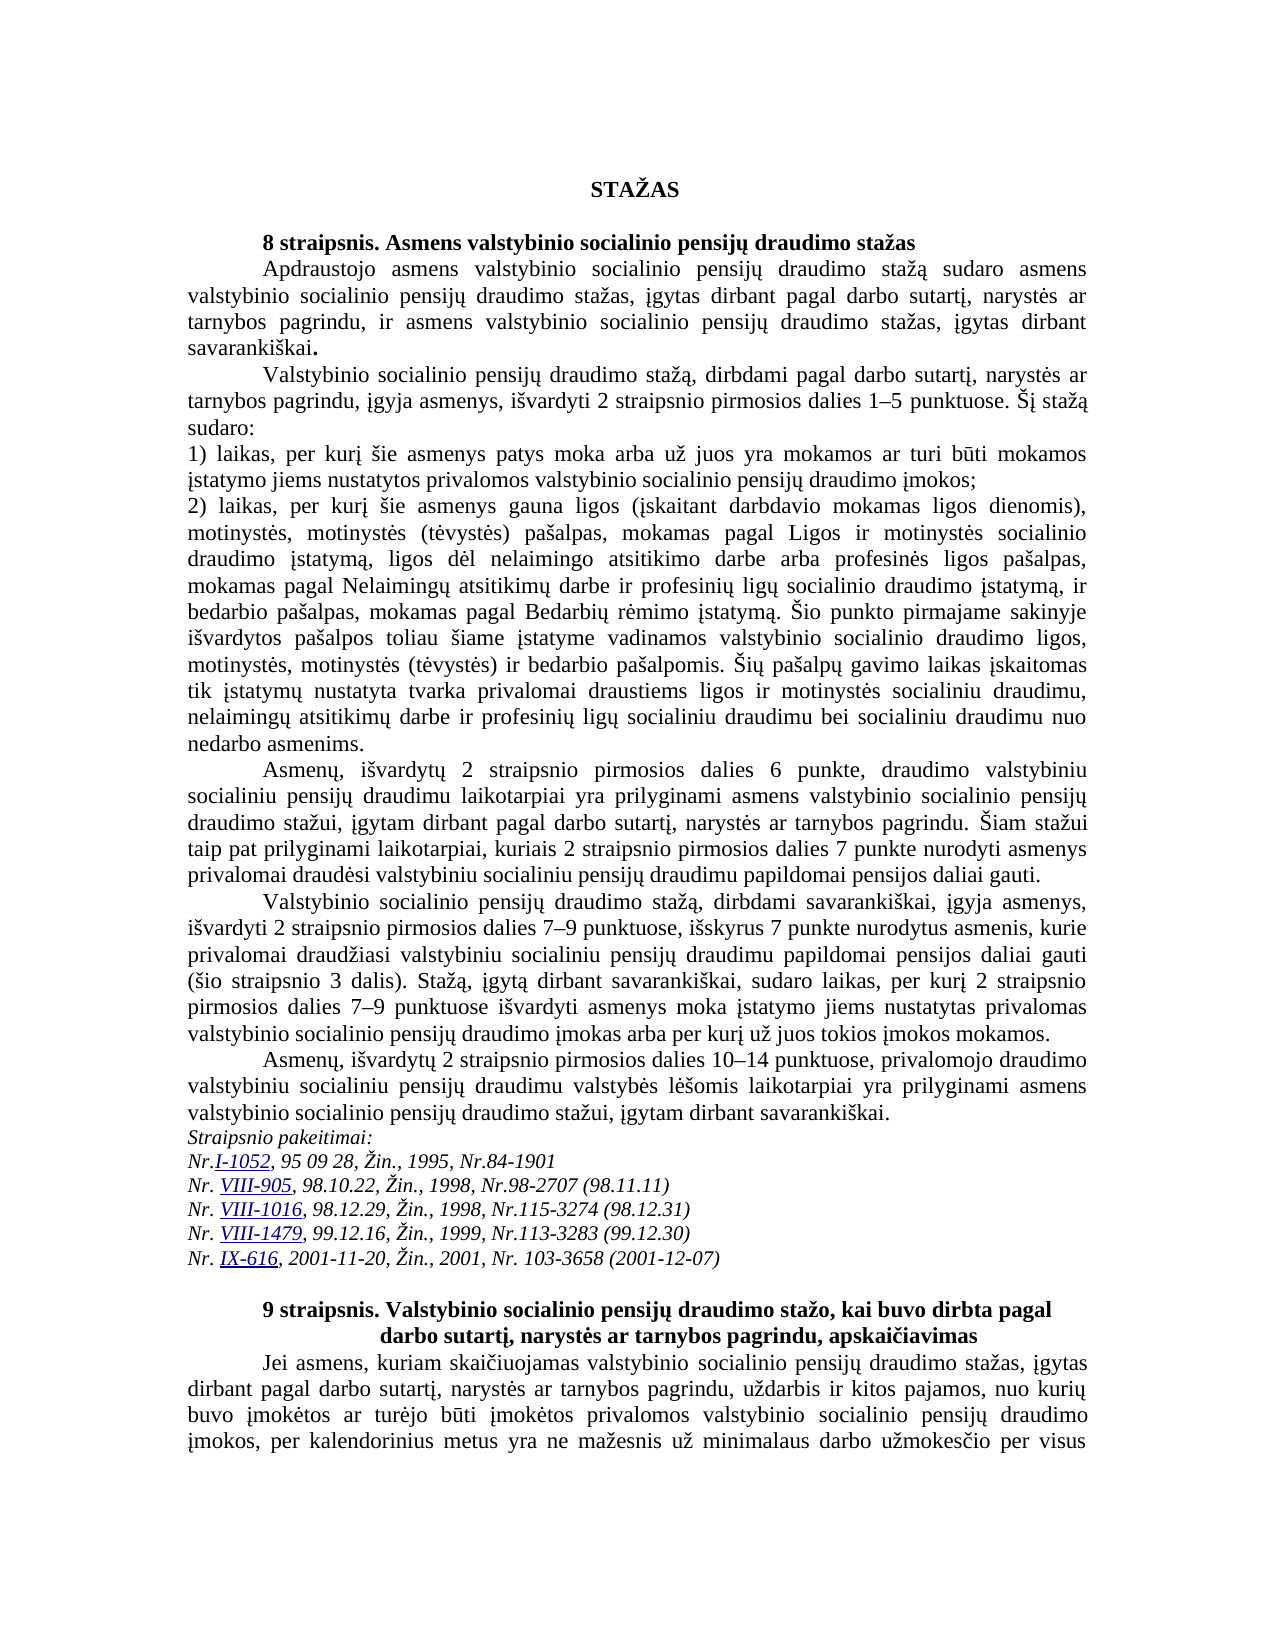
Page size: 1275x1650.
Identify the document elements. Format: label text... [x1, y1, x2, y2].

text Straipsnio pakeitimai: [187, 1125, 1088, 1149]
text Nr.I-1052, 95 09 28, Žin., 1995, Nr.84-1901 [187, 1149, 1088, 1173]
text Nr. VIII-905, 98.10.22, Žin., 1998, Nr.98-2707 (98.11.11) [187, 1173, 1088, 1197]
text 1) laikas, per kurį šie asmenys patys moka arba už juos yra mokamos ar turi būti mokamos įstatymo jiems nustatytos privalomos valstybinio socialinio pensijų draudimo įmokos; [187, 440, 1088, 493]
text Valstybinio socialinio pensijų draudimo stažą, dirbdami pagal darbo sutartį, narystės ar tarnybos pagrindu, įgyja asmenys, išvardyti 2 straipsnio pirmosios dalies 1–5 punktuose. Šį stažą sudaro: [187, 361, 1088, 440]
text 9 straipsnis. Valstybinio socialinio pensijų draudimo stažo, kai buvo dirbta pagal [262, 1296, 1088, 1322]
text Apdraustojo asmens valstybinio socialinio pensijų draudimo stažą sudaro asmens valstybinio socialinio pensijų draudimo stažas, įgytas dirbant pagal darbo sutartį, narystės ar tarnybos pagrindu, ir asmens valstybinio socialinio pensijų draudimo stažas, įgytas dirbant savarankiškai. [187, 255, 1088, 361]
text Jei asmens, kuriam skaičiuojamas valstybinio socialinio pensijų draudimo stažas, įgytas dirbant pagal darbo sutartį, narystės ar tarnybos pagrindu, uždarbis ir kitos pajamos, nuo kurių buvo įmokėtos ar turėjo būti įmokėtos privalomos valstybinio socialinio pensijų draudimo įmokos, per kalendorinius metus yra ne mažesnis už minimalaus darbo užmokesčio per visus [187, 1348, 1088, 1454]
text Nr. VIII-1016, 98.12.29, Žin., 1998, Nr.115-3274 (98.12.31) [187, 1197, 1088, 1221]
text Valstybinio socialinio pensijų draudimo stažą, dirbdami savarankiškai, įgyja asmenys, išvardyti 2 straipsnio pirmosios dalies 7–9 punktuose, išskyrus 7 punkte nurodytus asmenis, kurie privalomai draudžiasi valstybiniu socialiniu pensijų draudimu papildomai pensijos daliai gauti (šio straipsnio 3 dalis). Stažą, įgytą dirbant savarankiškai, sudaro laikas, per kurį 2 straipsnio pirmosios dalies 7–9 punktuose išvardyti asmenys moka įstatymo jiems nustatytas privalomas valstybinio socialinio pensijų draudimo įmokas arba per kurį už juos tokios įmokos mokamos. [187, 888, 1088, 1046]
text Nr. IX-616, 2001-11-20, Žin., 2001, Nr. 103-3658 (2001-12-07) [187, 1245, 1088, 1269]
text Asmenų, išvardytų 2 straipsnio pirmosios dalies 6 punkte, draudimo valstybiniu socialiniu pensijų draudimu laikotarpiai yra prilyginami asmens valstybinio socialinio pensijų draudimo stažui, įgytam dirbant pagal darbo sutartį, narystės ar tarnybos pagrindu. Šiam stažui taip pat prilyginami laikotarpiai, kuriais 2 straipsnio pirmosios dalies 7 punkte nurodyti asmenys privalomai draudėsi valstybiniu socialiniu pensijų draudimu papildomai pensijos daliai gauti. [187, 756, 1088, 888]
subtitle STAŽAS [187, 176, 1088, 203]
text Asmenų, išvardytų 2 straipsnio pirmosios dalies 10–14 punktuose, privalomojo draudimo valstybiniu socialiniu pensijų draudimu valstybės lėšomis laikotarpiai yra prilyginami asmens valstybinio socialinio pensijų draudimo stažui, įgytam dirbant savarankiškai. [187, 1046, 1088, 1125]
text Nr. VIII-1479, 99.12.16, Žin., 1999, Nr.113-3283 (99.12.30) [187, 1221, 1088, 1245]
text darbo sutartį, narystės ar tarnybos pagrindu, apskaičiavimas [379, 1322, 1088, 1348]
text 8 straipsnis. Asmens valstybinio socialinio pensijų draudimo stažas [187, 229, 1088, 255]
text 2) laikas, per kurį šie asmenys gauna ligos (įskaitant darbdavio mokamas ligos dienomis), motinystės, motinystės (tėvystės) pašalpas, mokamas pagal Ligos ir motinystės socialinio draudimo įstatymą, ligos dėl nelaimingo atsitikimo darbe arba profesinės ligos pašalpas, mokamas pagal Nelaimingų atsitikimų darbe ir profesinių ligų socialinio draudimo įstatymą, ir bedarbio pašalpas, mokamas pagal Bedarbių rėmimo įstatymą. Šio punkto pirmajame sakinyje išvardytos pašalpos toliau šiame įstatyme vadinamos valstybinio socialinio draudimo ligos, motinystės, motinystės (tėvystės) ir bedarbio pašalpomis. Šių pašalpų gavimo laikas įskaitomas tik įstatymų nustatyta tvarka privalomai draustiems ligos ir motinystės socialiniu draudimu, nelaimingų atsitikimų darbe ir profesinių ligų socialiniu draudimu bei socialiniu draudimu nuo nedarbo asmenims. [187, 493, 1088, 756]
